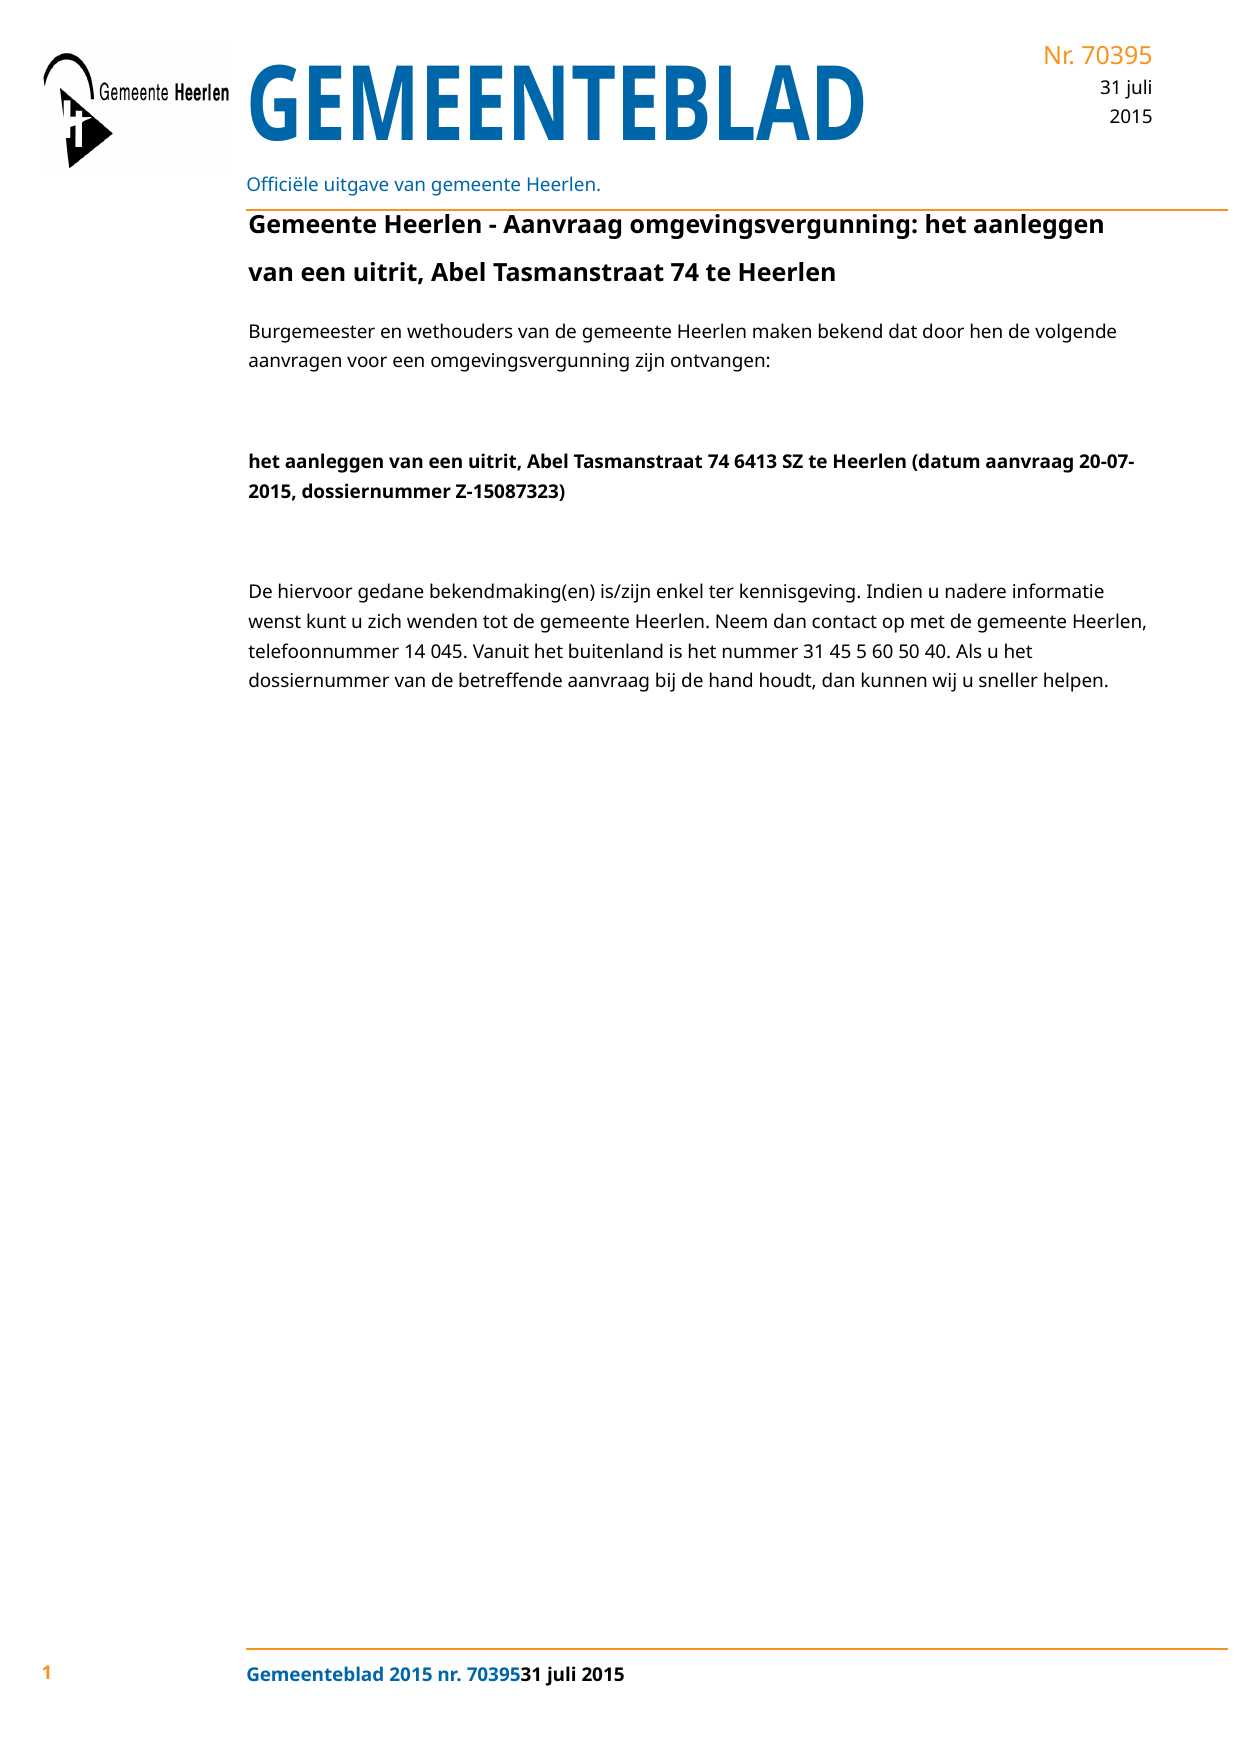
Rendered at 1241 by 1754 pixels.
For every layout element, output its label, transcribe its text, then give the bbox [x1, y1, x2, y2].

text Burgemeester en wethouders van de gemeente Heerlen maken bekend dat door hen de volgende aanvragen voor een omgevingsvergunning zijn ontvangen: [248, 318, 1152, 373]
text De hiervoor gedane bekendmaking(en) is/zijn enkel ter kennisgeving. Indien u nadere informatie wenst kunt u zich wenden tot de gemeente Heerlen. Neem dan contact op met de gemeente Heerlen, telefoonnummer 14 045. Vanuit het buitenland is het nummer 31 45 5 60 50 40. Als u het dossiernummer van de betreffende aanvraag bij de hand houdt, dan kunnen wij u sneller helpen. [248, 579, 1152, 693]
text Gemeente Heerlen - Aanvraag omgevingsvergunning: het aanleggen van een uitrit, Abel Tasmanstraat 74 te Heerlen [248, 211, 1152, 288]
picture [41, 47, 231, 172]
text het aanleggen van een uitrit, Abel Tasmanstraat 74 6413 SZ te Heerlen (datum aanvraag 20-07-2015, dossiernummer Z-15087323) [248, 448, 1152, 504]
